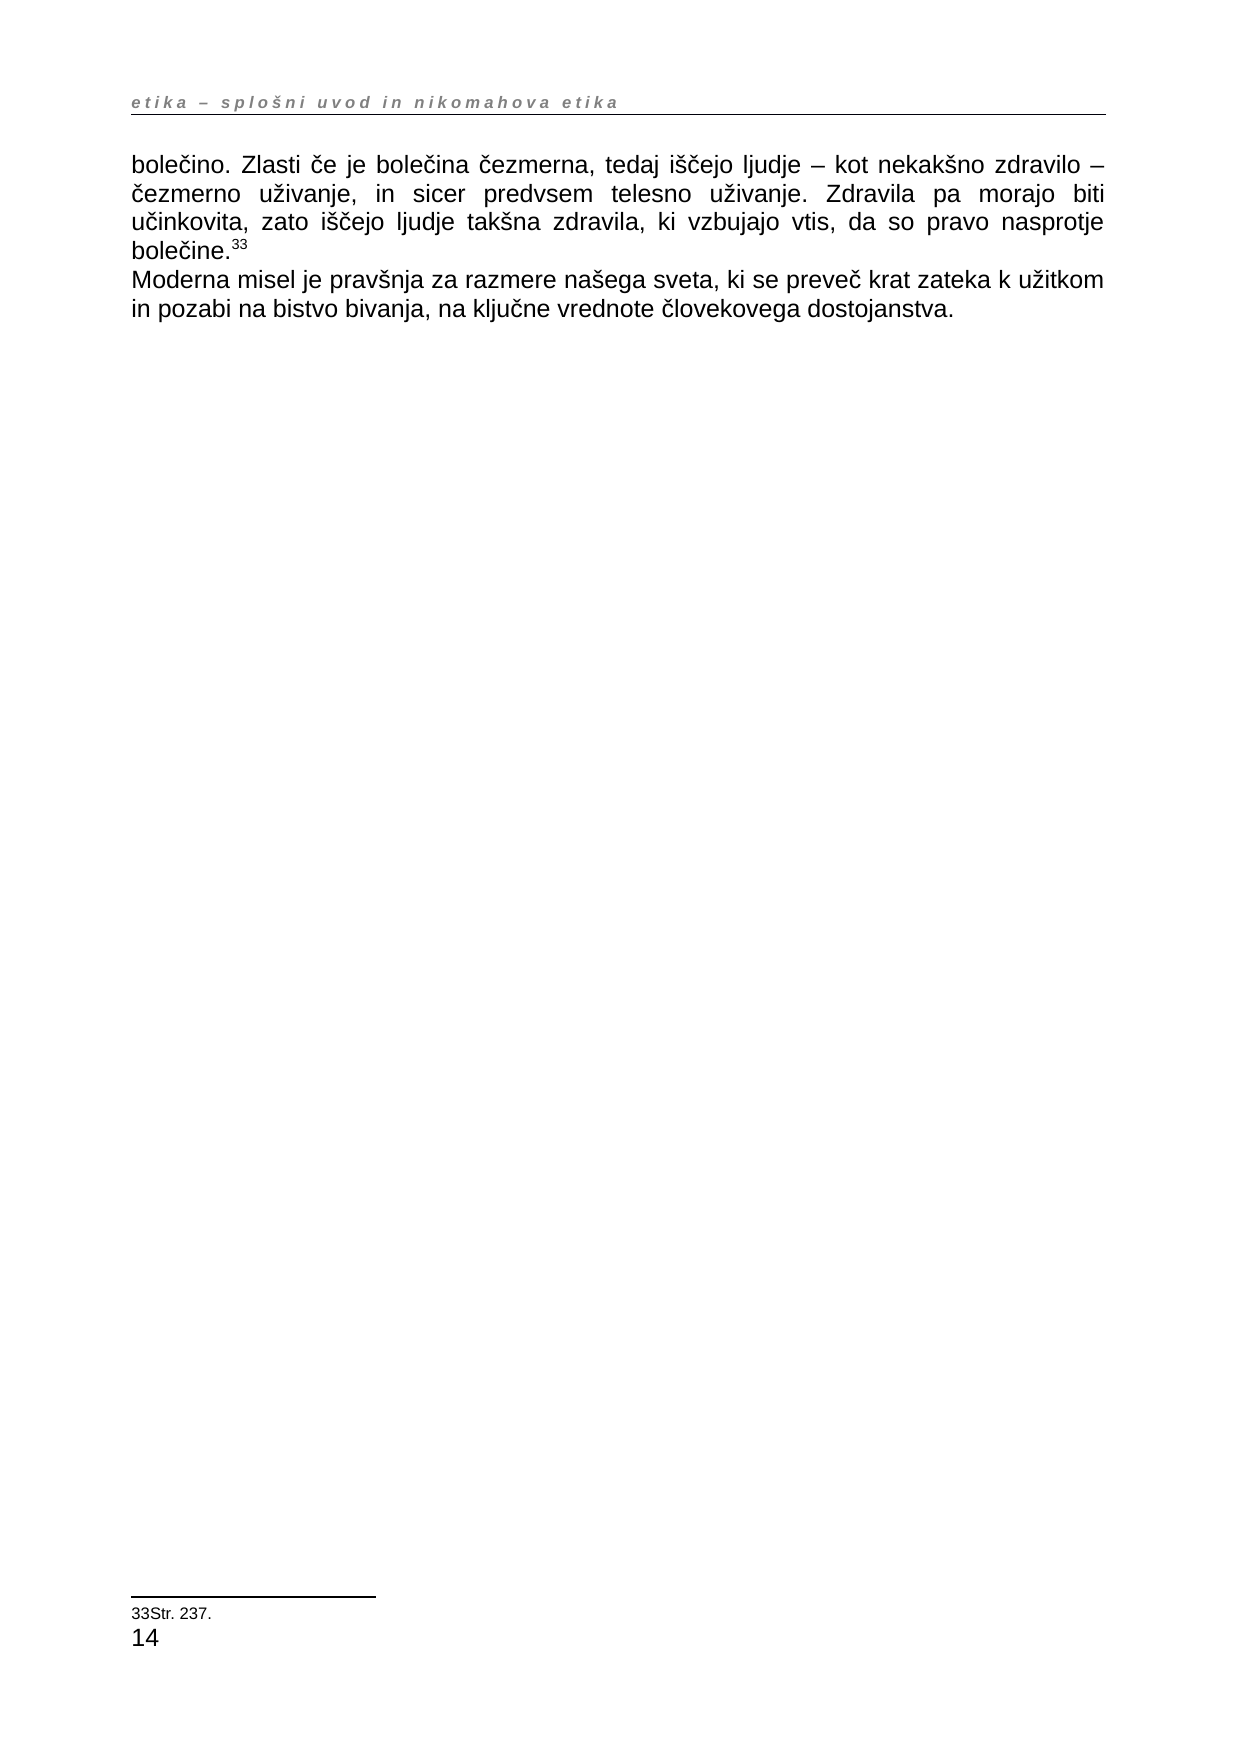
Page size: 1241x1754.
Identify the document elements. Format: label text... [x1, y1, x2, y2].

text Str. 237. [131, 1603, 1106, 1623]
text Moderna misel je pravšnja za razmere našega sveta, ki se preveč krat zateka k užitkom in pozabi na bistvo bivanja, na ključne vrednote človekovega dostojanstva. [131, 265, 1106, 322]
text bolečino. Zlasti če je bolečina čezmerna, tedaj iščejo ljudje – kot nekakšno zdravilo – čezmerno uživanje, in sicer predvsem telesno uživanje. Zdravila pa morajo biti učinkovita, zato iščejo ljudje takšna zdravila, ki vzbujajo vtis, da so pravo nasprotje bolečine. [131, 150, 1106, 265]
